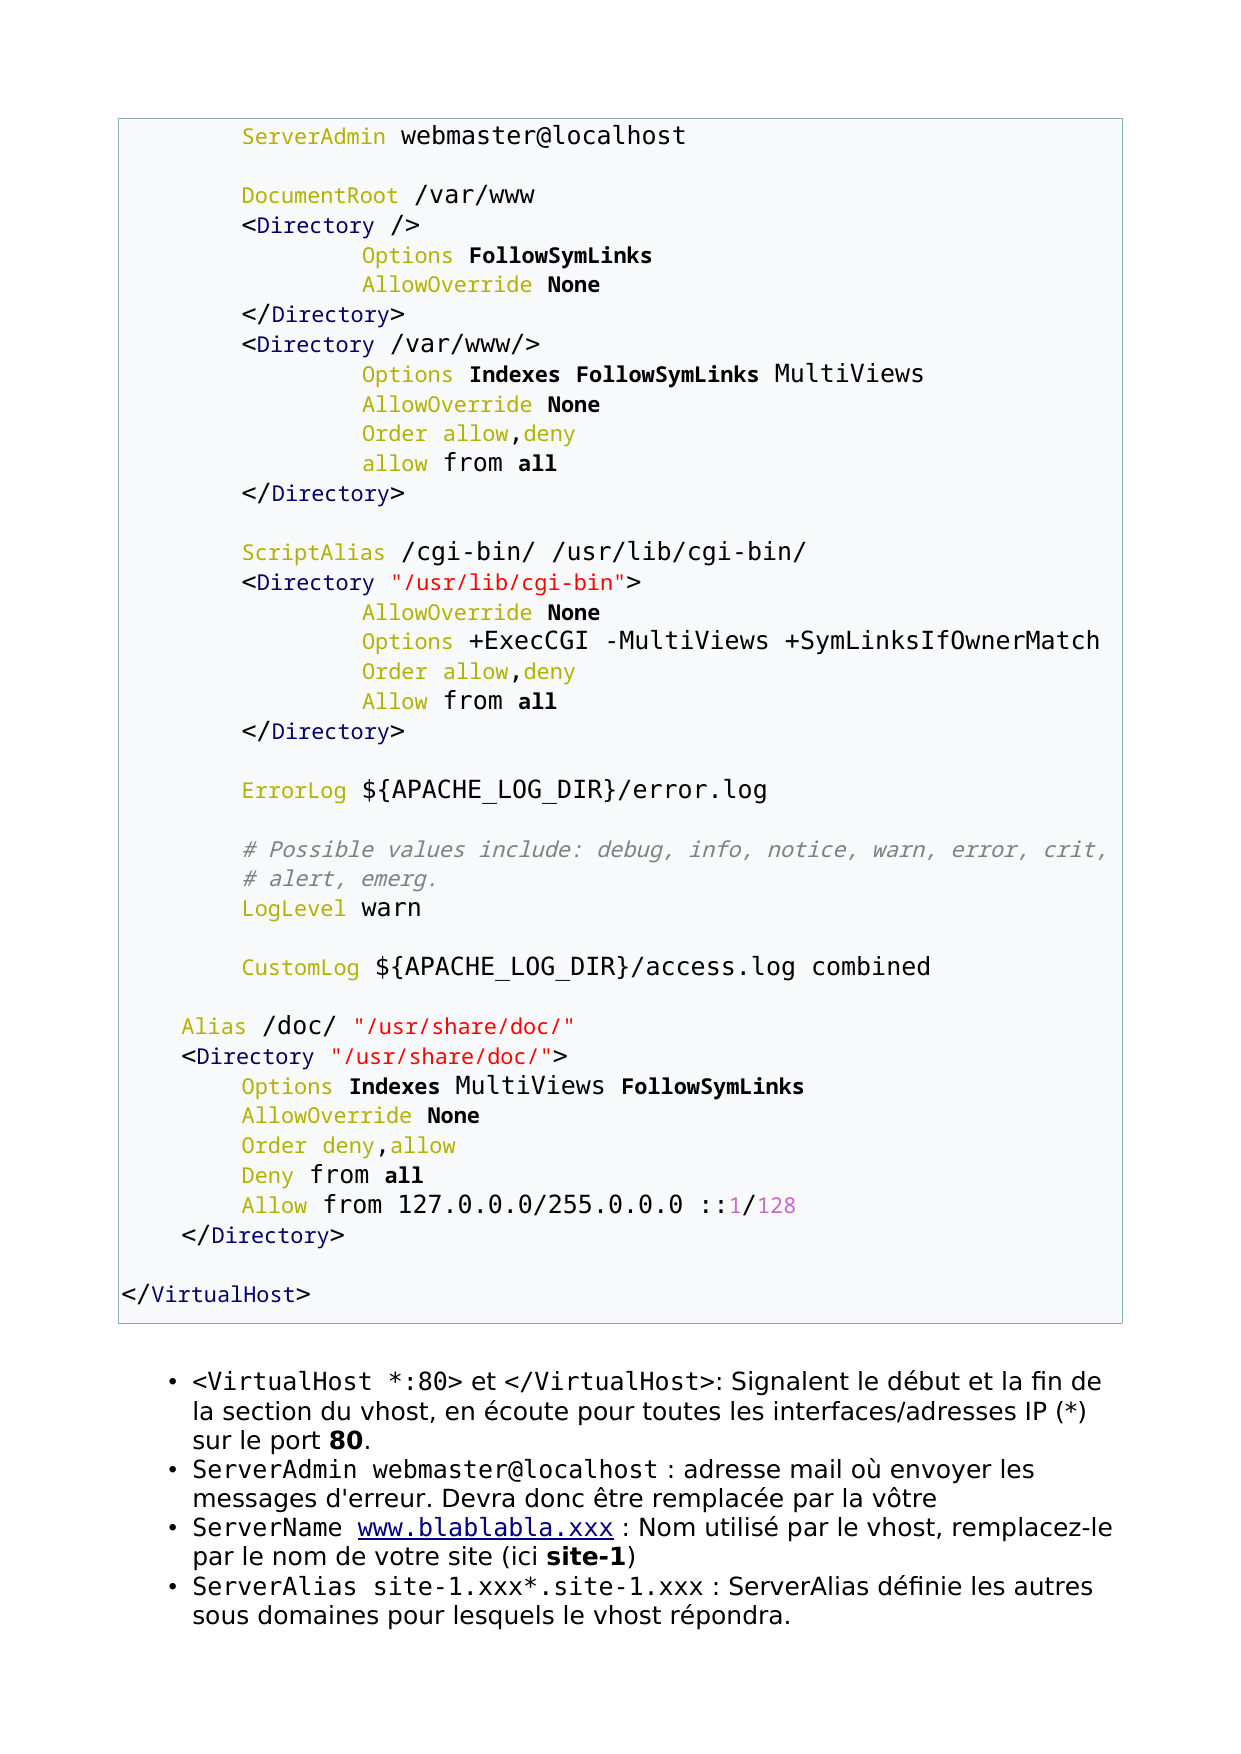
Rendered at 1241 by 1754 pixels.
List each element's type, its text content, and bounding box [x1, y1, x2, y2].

list ServerAlias site-1.xxx*.site-1.xxx : ServerAlias définie les autres sous domaines pour lesquels le vhost répondra. [177, 1572, 1122, 1630]
list ServerName www.blablabla.xxx : Nom utilisé par le vhost, remplacez-le par le nom de votre site (ici site-1) [177, 1513, 1122, 1572]
list ServerAdmin webmaster@localhost : adresse mail où envoyer les messages d'erreur. Devra donc être remplacée par la vôtre [177, 1455, 1122, 1513]
table_header ServerAdmin webmaster@localhost DocumentRoot /var/www <Directory /> Options FollowSymLinks AllowOverride None </Directory> <Directory /var/www/> Options Indexes FollowSymLinks MultiViews AllowOverride None Order allow,deny allow from all </Directory> ScriptAlias /cgi-bin/ /usr/lib/cgi-bin/ <Directory "/usr/lib/cgi-bin"> AllowOverride None Options +ExecCGI -MultiViews +SymLinksIfOwnerMatch Order allow,deny Allow from all </Directory> ErrorLog ${APACHE_LOG_DIR}/error.log # Possible values include: debug, info, notice, warn, error, crit, # alert, emerg. LogLevel warn CustomLog ${APACHE_LOG_DIR}/access.log combined Alias /doc/ "/usr/share/doc/" <Directory "/usr/share/doc/"> Options Indexes MultiViews FollowSymLinks AllowOverride None Order deny,allow Deny from all Allow from 127.0.0.0/255.0.0.0 ::1/128 </Directory> </VirtualHost> [119, 119, 1122, 1323]
list <VirtualHost *:80> et </VirtualHost>: Signalent le début et la fin de la section du vhost, en écoute pour toutes les interfaces/adresses IP (*) sur le port 80. [177, 1367, 1122, 1455]
